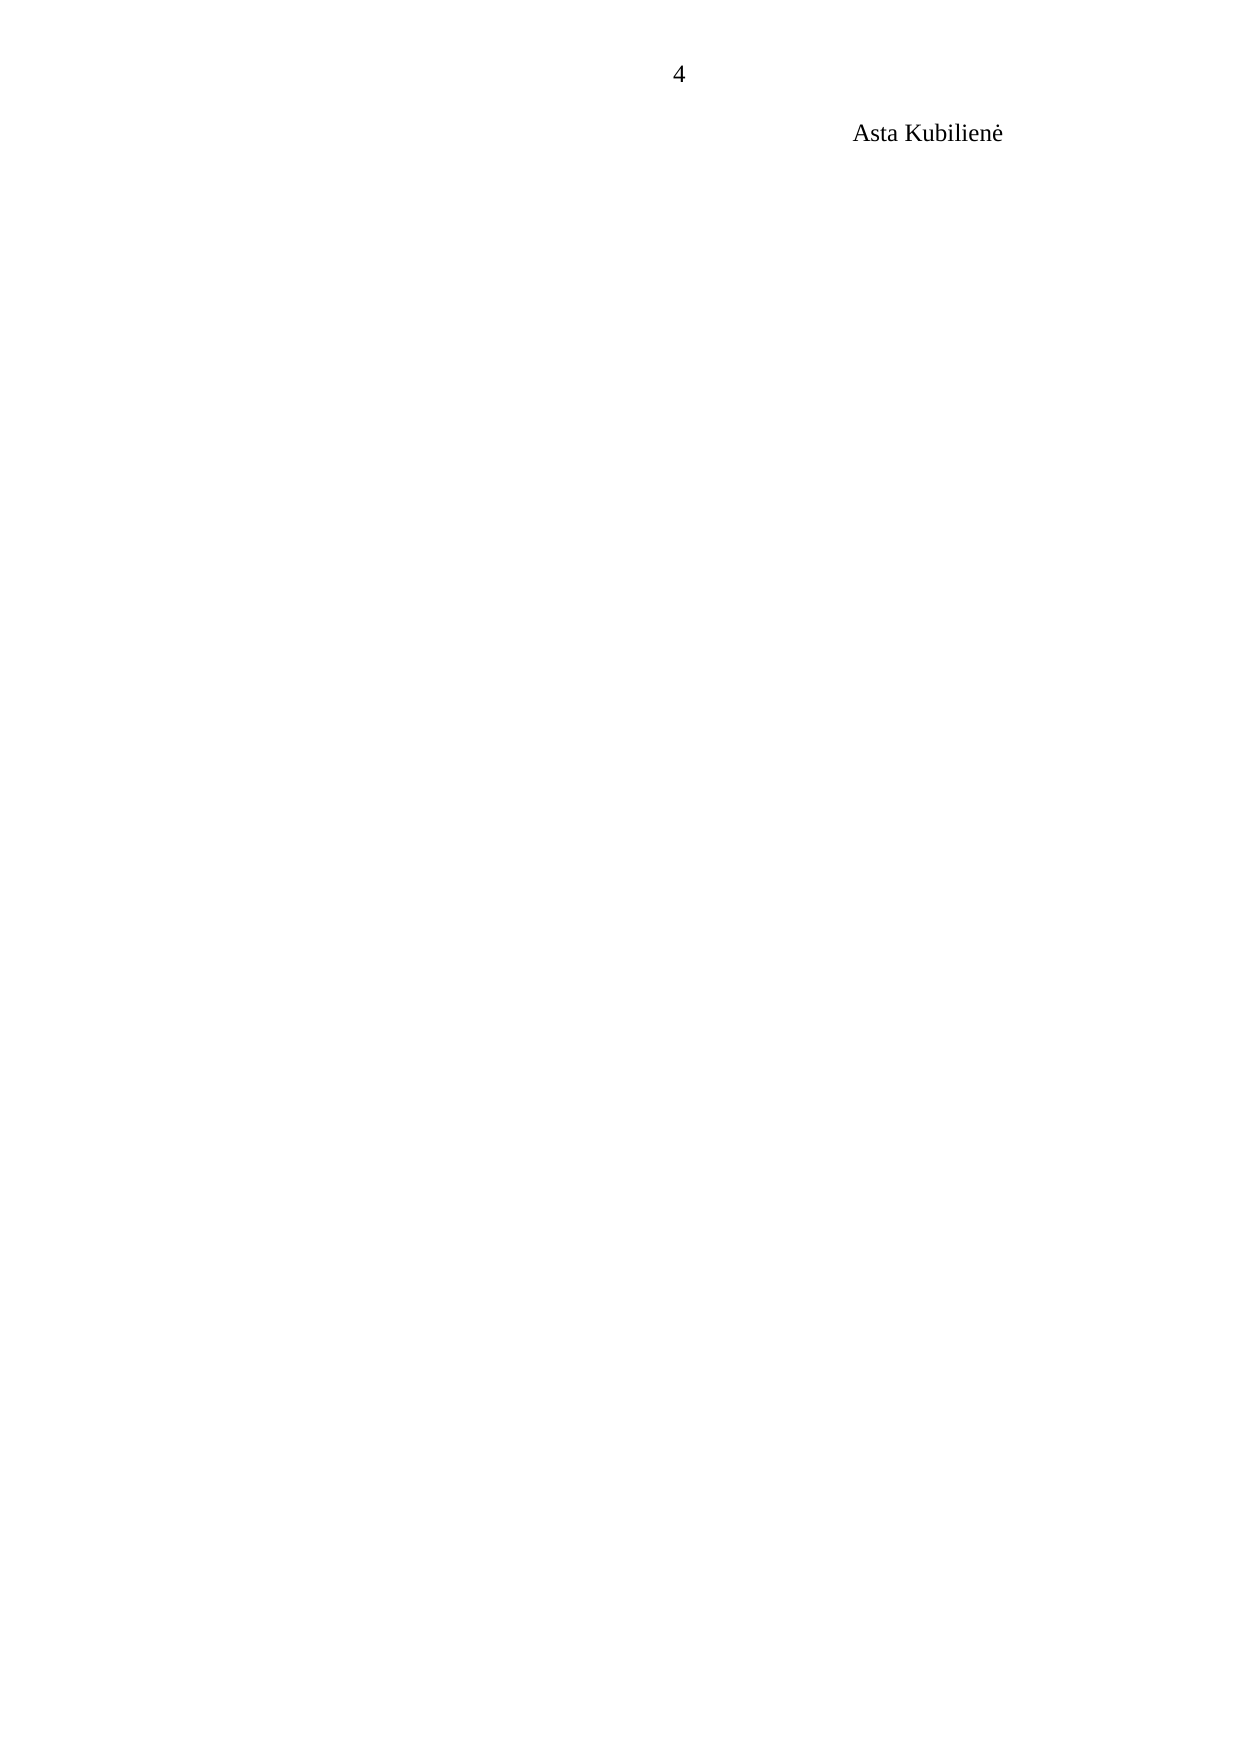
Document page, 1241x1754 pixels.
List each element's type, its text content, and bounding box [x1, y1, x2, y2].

text Asta Kubilienė [177, 118, 1181, 147]
